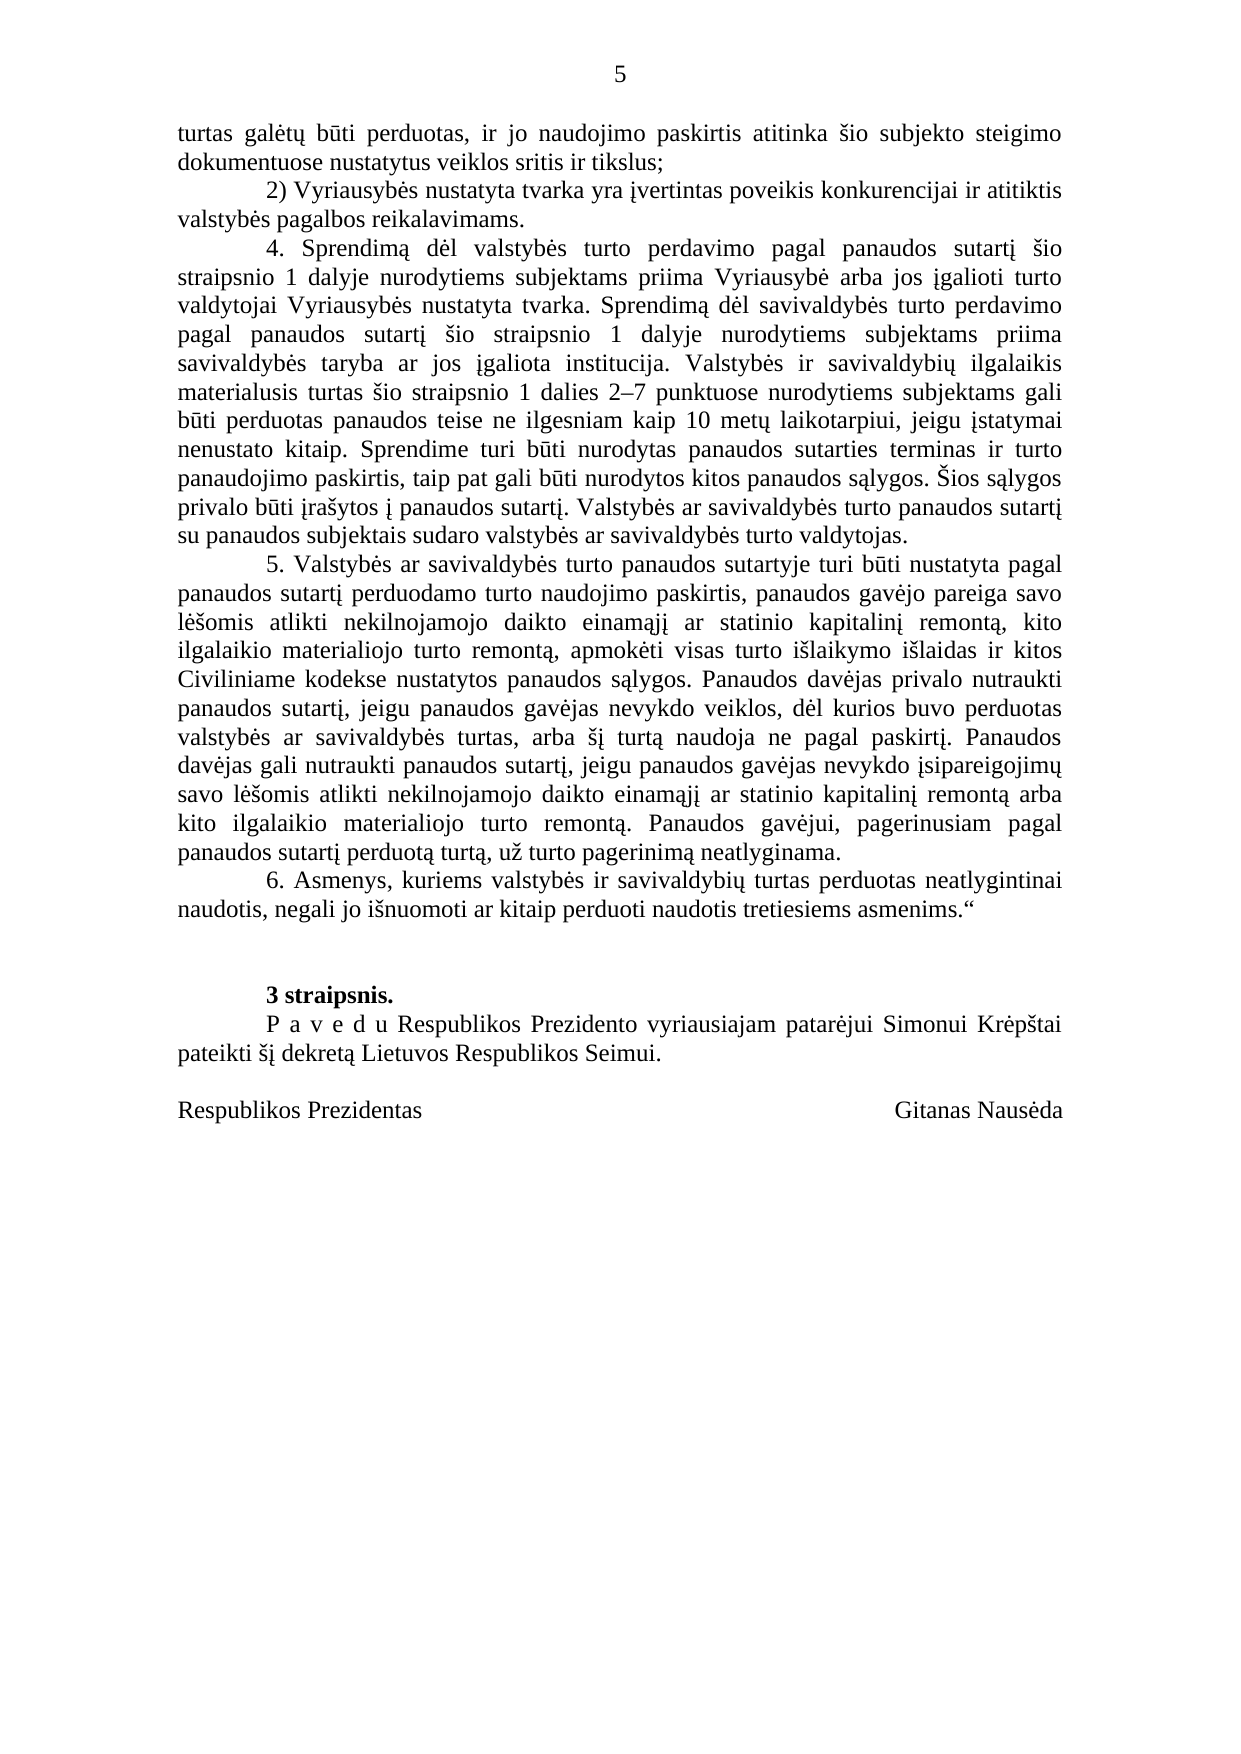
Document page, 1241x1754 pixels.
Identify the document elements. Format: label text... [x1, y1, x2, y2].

text Respublikos Prezidentas Gitanas Nausėda [177, 1096, 1063, 1124]
text 5. Valstybės ar savivaldybės turto panaudos sutartyje turi būti nustatyta pagal panaudos sutartį perduodamo turto naudojimo paskirtis, panaudos gavėjo pareiga savo lėšomis atlikti nekilnojamojo daikto einamąjį ar statinio kapitalinį remontą, kito ilgalaikio materialiojo turto remontą, apmokėti visas turto išlaikymo išlaidas ir kitos Civiliniame kodekse nustatytos panaudos sąlygos. Panaudos davėjas privalo nutraukti panaudos sutartį, jeigu panaudos gavėjas nevykdo veiklos, dėl kurios buvo perduotas valstybės ar savivaldybės turtas, arba šį turtą naudoja ne pagal paskirtį. Panaudos davėjas gali nutraukti panaudos sutartį, jeigu panaudos gavėjas nevykdo įsipareigojimų savo lėšomis atlikti nekilnojamojo daikto einamąjį ar statinio kapitalinį remontą arba kito ilgalaikio materialiojo turto remontą. Panaudos gavėjui, pagerinusiam pagal panaudos sutartį perduotą turtą, už turto pagerinimą neatlyginama. [177, 549, 1063, 866]
text turtas galėtų būti perduotas, ir jo naudojimo paskirtis atitinka šio subjekto steigimo dokumentuose nustatytus veiklos sritis ir tikslus; [177, 118, 1063, 176]
text P a v e d u Respublikos Prezidento vyriausiajam patarėjui Simonui Krėpštai pateikti šį dekretą Lietuvos Respublikos Seimui. [177, 1009, 1063, 1067]
text 6. Asmenys, kuriems valstybės ir savivaldybių turtas perduotas neatlygintinai naudotis, negali jo išnuomoti ar kitaip perduoti naudotis tretiesiems asmenims.“ [177, 866, 1063, 923]
text 3 straipsnis. [177, 981, 1063, 1009]
text 2) Vyriausybės nustatyta tvarka yra įvertintas poveikis konkurencijai ir atitiktis valstybės pagalbos reikalavimams. [177, 176, 1063, 233]
text 4. Sprendimą dėl valstybės turto perdavimo pagal panaudos sutartį šio straipsnio 1 dalyje nurodytiems subjektams priima Vyriausybė arba jos įgalioti turto valdytojai Vyriausybės nustatyta tvarka. Sprendimą dėl savivaldybės turto perdavimo pagal panaudos sutartį šio straipsnio 1 dalyje nurodytiems subjektams priima savivaldybės taryba ar jos įgaliota institucija. Valstybės ir savivaldybių ilgalaikis materialusis turtas šio straipsnio 1 dalies 2–7 punktuose nurodytiems subjektams gali būti perduotas panaudos teise ne ilgesniam kaip 10 metų laikotarpiui, jeigu įstatymai nenustato kitaip. Sprendime turi būti nurodytas panaudos sutarties terminas ir turto panaudojimo paskirtis, taip pat gali būti nurodytos kitos panaudos sąlygos. Šios sąlygos privalo būti įrašytos į panaudos sutartį. Valstybės ar savivaldybės turto panaudos sutartį su panaudos subjektais sudaro valstybės ar savivaldybės turto valdytojas. [177, 233, 1063, 549]
